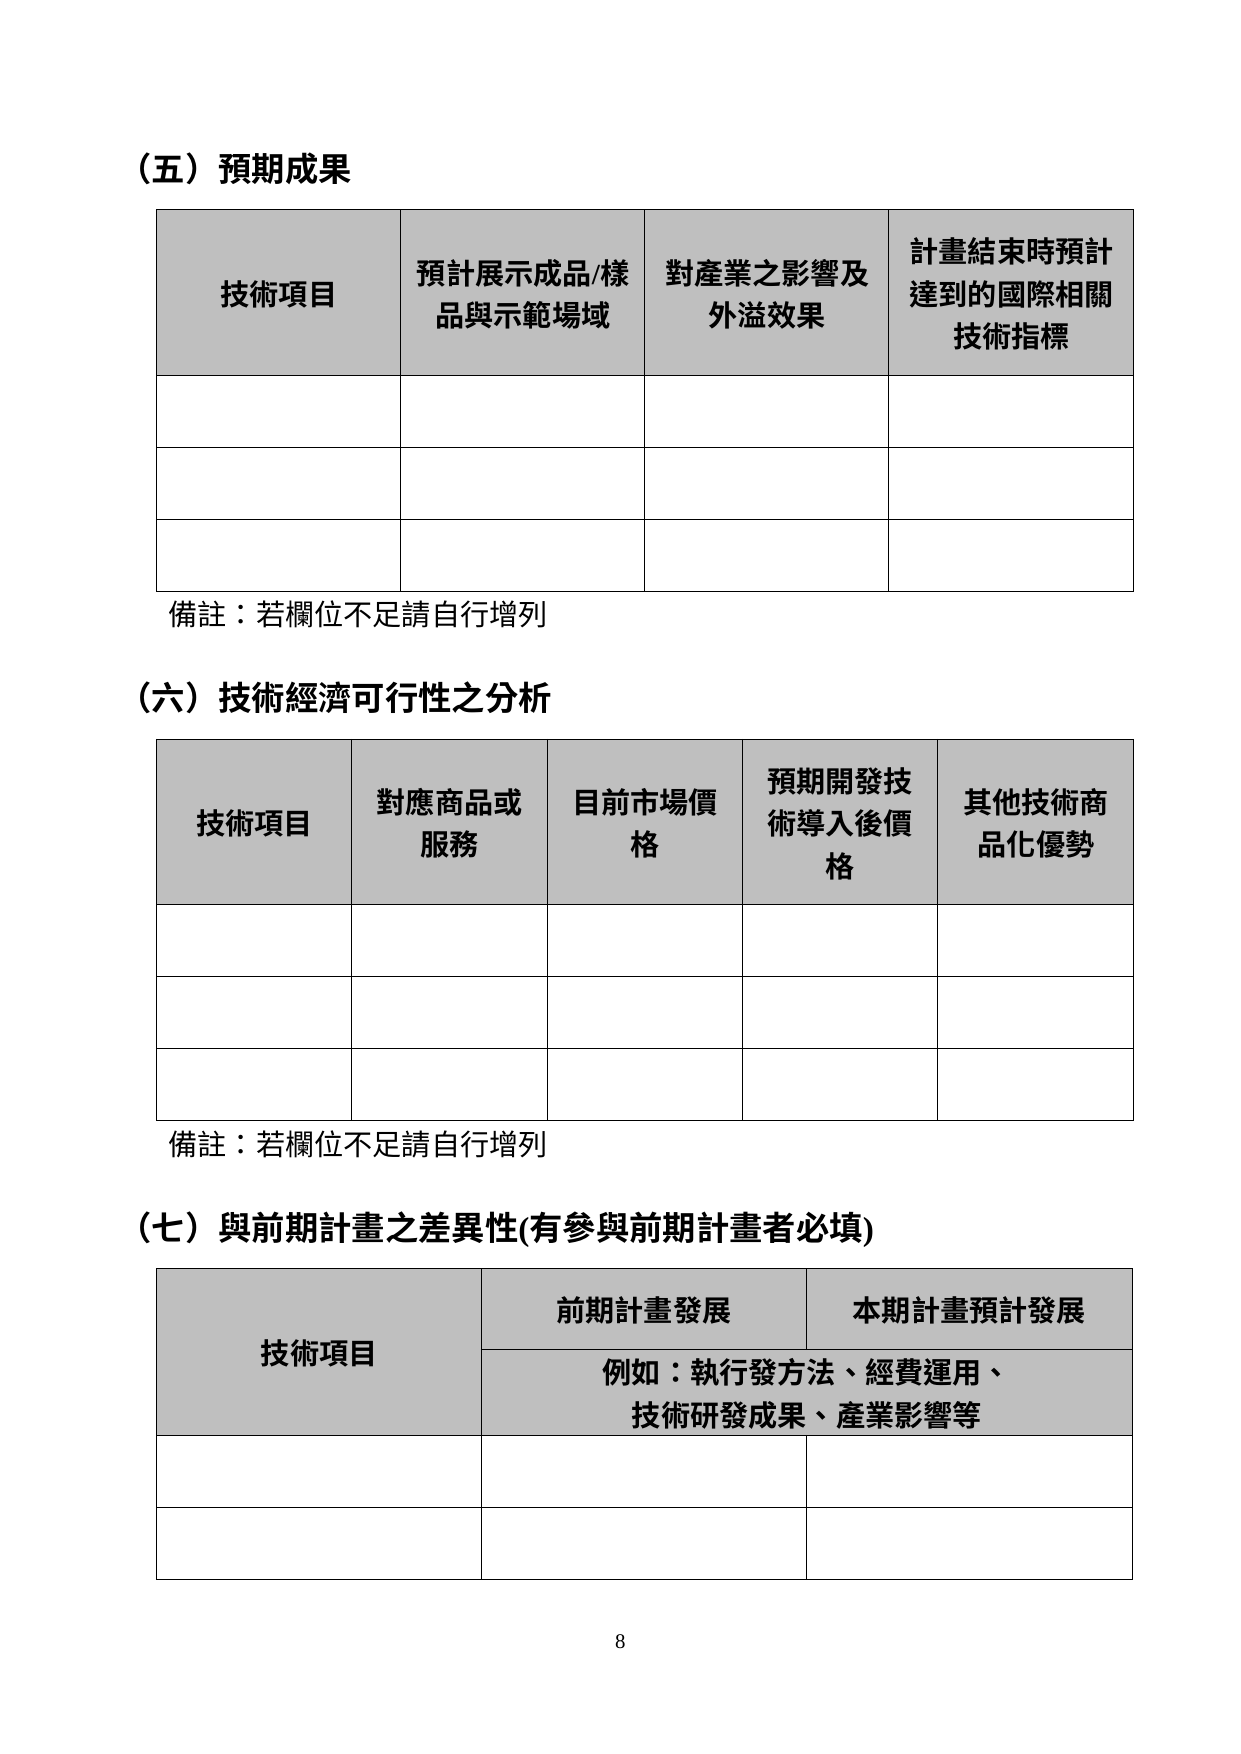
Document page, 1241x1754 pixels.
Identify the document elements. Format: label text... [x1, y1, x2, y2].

table_cell [645, 376, 888, 447]
table_header 預計展示成品/樣品與示範場域 [401, 210, 644, 375]
table_cell [401, 448, 644, 519]
table_cell [157, 448, 400, 519]
table_cell [548, 1049, 742, 1120]
table_header 技術項目 [157, 210, 400, 375]
table_header 預期開發技術導入後價格 [743, 740, 937, 904]
table_header 其他技術商品化優勢 [938, 740, 1133, 904]
table_cell [401, 376, 644, 447]
table_cell [157, 1436, 481, 1507]
table_header 本期計畫預計發展 [807, 1269, 1132, 1349]
list 與前期計畫之差異性(有參與前期計畫者必填) [118, 1201, 1122, 1249]
table_header 技術項目 [157, 1269, 481, 1435]
table_cell [807, 1436, 1132, 1507]
table_cell [548, 977, 742, 1048]
table_cell [157, 520, 400, 591]
table_cell [889, 448, 1133, 519]
table_header 計畫結束時預計達到的國際相關技術指標 [889, 210, 1133, 375]
table_header 對應商品或服務 [352, 740, 547, 904]
table_cell [352, 905, 547, 976]
table_cell [482, 1508, 806, 1579]
table_cell 例如：執行發方法、經費運用、 技術研發成果、產業影響等 [482, 1350, 1132, 1435]
table_cell [743, 1049, 937, 1120]
table_cell [889, 376, 1133, 447]
table_cell [938, 905, 1133, 976]
table_cell [889, 520, 1133, 591]
table_cell [743, 977, 937, 1048]
table_cell [807, 1508, 1132, 1579]
table_cell [157, 1049, 351, 1120]
table_cell [548, 905, 742, 976]
table_cell [482, 1436, 806, 1507]
table_cell [938, 1049, 1133, 1120]
table_cell [157, 905, 351, 976]
table_cell [352, 977, 547, 1048]
table_cell [352, 1049, 547, 1120]
list 技術經濟可行性之分析 [118, 672, 1122, 720]
table_cell [157, 977, 351, 1048]
table_cell [645, 448, 888, 519]
text 備註：若欄位不足請自行增列 [168, 1121, 1122, 1164]
table_cell [401, 520, 644, 591]
table_header 目前市場價格 [548, 740, 742, 904]
table_cell [157, 1508, 481, 1579]
table_cell [645, 520, 888, 591]
table_header 對產業之影響及外溢效果 [645, 210, 888, 375]
text 備註：若欄位不足請自行增列 [168, 592, 1122, 634]
table_header 技術項目 [157, 740, 351, 904]
table_cell [743, 905, 937, 976]
table_cell [938, 977, 1133, 1048]
list 預期成果 [118, 142, 1122, 191]
table_cell [157, 376, 400, 447]
table_header 前期計畫發展 [482, 1269, 806, 1349]
